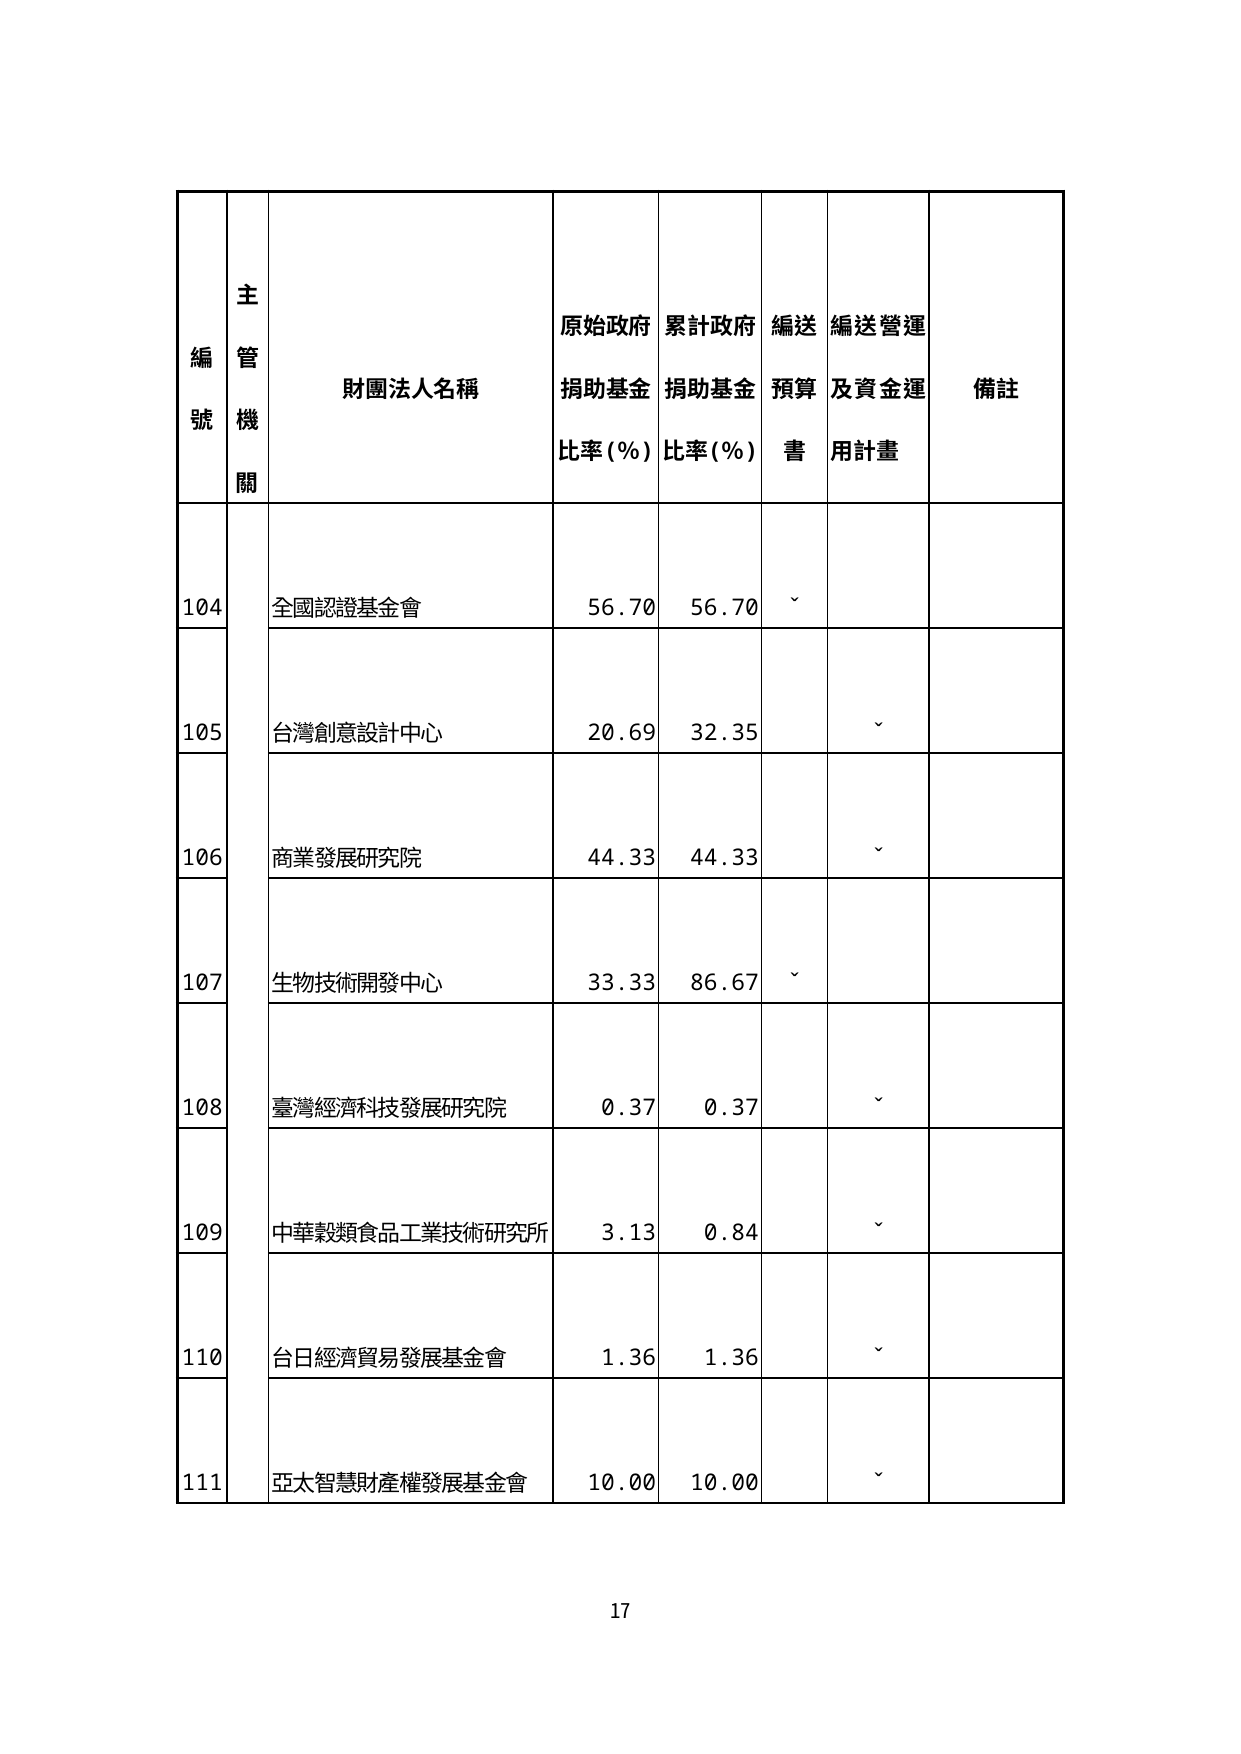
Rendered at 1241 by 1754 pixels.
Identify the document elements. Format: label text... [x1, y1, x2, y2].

table_header 編送預算書 [762, 193, 827, 502]
table_cell ˇ [828, 1254, 928, 1377]
table_cell [762, 1254, 827, 1377]
table_cell [930, 1254, 1062, 1377]
table_cell 中華穀類食品工業技術研究所 [269, 1129, 552, 1252]
table_cell [930, 754, 1062, 877]
table_cell 3.13 [554, 1129, 658, 1252]
table_cell ˇ [828, 629, 928, 752]
table_cell [930, 1129, 1062, 1252]
table_cell 生物技術開發中心 [269, 879, 552, 1002]
table_cell [828, 504, 928, 627]
table_cell 108 [179, 1004, 226, 1127]
table_cell [762, 1129, 827, 1252]
table_cell ˇ [762, 504, 827, 627]
table_cell 臺灣經濟科技發展研究院 [269, 1004, 552, 1127]
table_cell 0.84 [659, 1129, 761, 1252]
table_cell 110 [179, 1254, 226, 1377]
table_cell [930, 504, 1062, 627]
table_cell 105 [179, 629, 226, 752]
table_cell [930, 1379, 1062, 1502]
table_header 財團法人名稱 [269, 193, 552, 502]
table_cell 104 [179, 504, 226, 627]
table_cell 44.33 [659, 754, 761, 877]
table_cell [930, 879, 1062, 1002]
table_cell 56.70 [659, 504, 761, 627]
table_cell 109 [179, 1129, 226, 1252]
table_cell 0.37 [659, 1004, 761, 1127]
table_cell 全國認證基金會 [269, 504, 552, 627]
table_cell [828, 879, 928, 1002]
table_cell 33.33 [554, 879, 658, 1002]
table_cell 商業發展研究院 [269, 754, 552, 877]
table_cell 亞太智慧財產權發展基金會 [269, 1379, 552, 1502]
table_cell [762, 1004, 827, 1127]
table_cell ˇ [828, 1129, 928, 1252]
table_header 編送營運及資金運用計畫 [828, 193, 928, 502]
table_cell [762, 754, 827, 877]
table_cell 107 [179, 879, 226, 1002]
table_cell ˇ [828, 1379, 928, 1502]
table_cell 台灣創意設計中心 [269, 629, 552, 752]
table_cell 106 [179, 754, 226, 877]
table_cell [762, 1379, 827, 1502]
table_cell 111 [179, 1379, 226, 1502]
table_cell 10.00 [659, 1379, 761, 1502]
table_cell 1.36 [659, 1254, 761, 1377]
table_cell ˇ [828, 754, 928, 877]
table_cell ˇ [762, 879, 827, 1002]
table_cell 32.35 [659, 629, 761, 752]
table_cell 56.70 [554, 504, 658, 627]
table_cell [930, 629, 1062, 752]
table_cell 20.69 [554, 629, 658, 752]
table_cell 台日經濟貿易發展基金會 [269, 1254, 552, 1377]
table_cell 44.33 [554, 754, 658, 877]
table_cell [228, 504, 268, 1502]
table_cell [930, 1004, 1062, 1127]
table_header 備註 [930, 193, 1062, 502]
table_header 編號 [179, 193, 226, 502]
table_cell 1.36 [554, 1254, 658, 1377]
table_cell 10.00 [554, 1379, 658, 1502]
table_header 原始政府捐助基金比率(％) [554, 193, 658, 502]
table_cell 0.37 [554, 1004, 658, 1127]
table_cell ˇ [828, 1004, 928, 1127]
table_cell [762, 629, 827, 752]
table_header 累計政府捐助基金比率(％) [659, 193, 761, 502]
table_cell 86.67 [659, 879, 761, 1002]
table_header 主管機關 [228, 193, 268, 502]
